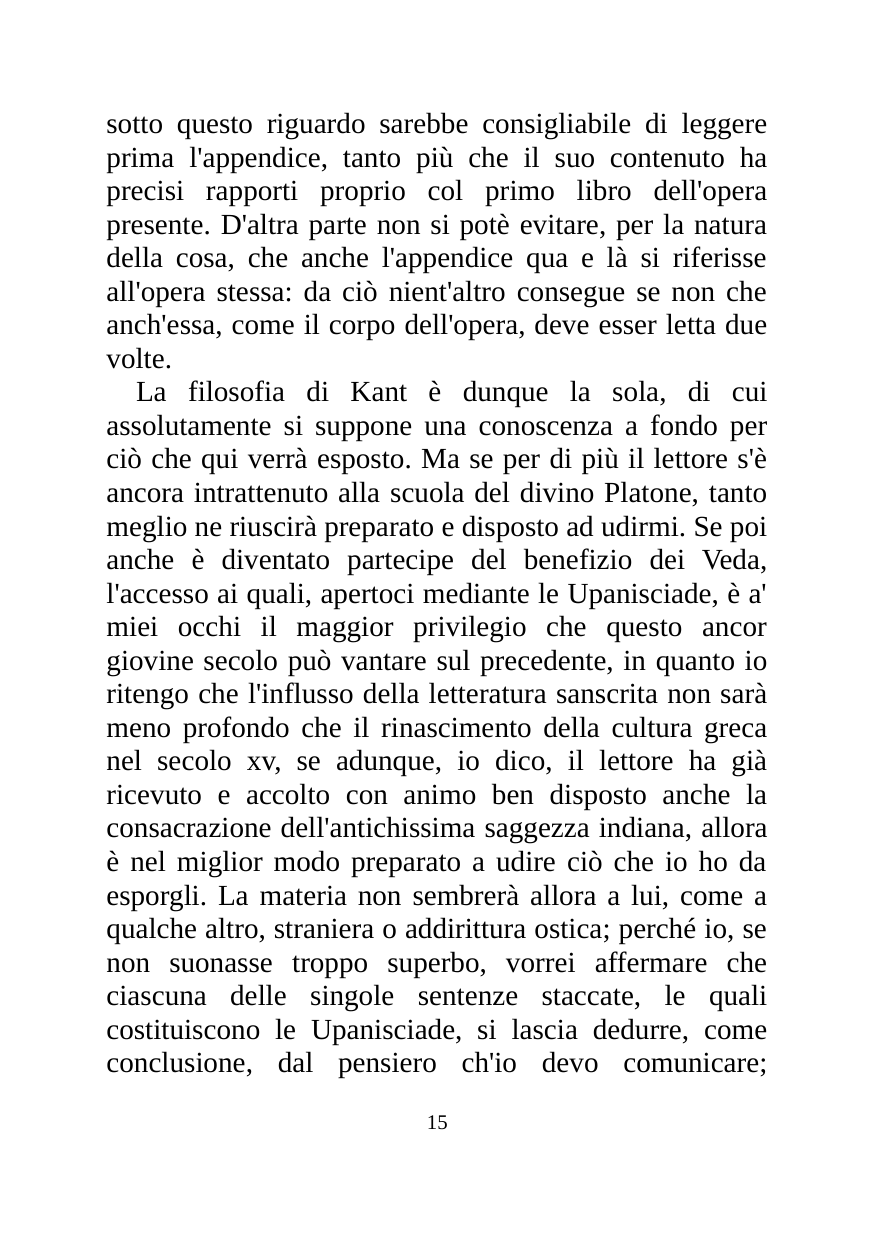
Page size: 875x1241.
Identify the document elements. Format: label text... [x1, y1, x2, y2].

text sotto questo riguardo sarebbe consigliabile di leggere prima l'appendice, tanto più che il suo contenuto ha precisi rapporti proprio col primo libro dell'opera presente. D'altra parte non si potè evitare, per la natura della cosa, che anche l'appendice qua e là si riferisse all'opera stessa: da ciò nient'altro consegue se non che anch'essa, come il corpo dell'opera, deve esser letta due volte. [106, 106, 768, 374]
text La filosofia di Kant è dunque la sola, di cui assolutamente si suppone una conoscenza a fondo per ciò che qui verrà esposto. Ma se per di più il lettore s'è ancora intrattenuto alla scuola del divino Platone, tanto meglio ne riuscirà preparato e disposto ad udirmi. Se poi anche è diventato partecipe del benefizio dei Veda, l'accesso ai quali, apertoci mediante le Upanisciade, è a' miei occhi il maggior privilegio che questo ancor giovine secolo può vantare sul precedente, in quanto io ritengo che l'influsso della letteratura sanscrita non sarà meno profondo che il rinascimento della cultura greca nel secolo xv, se adunque, io dico, il lettore ha già ricevuto e accolto con animo ben disposto anche la consacrazione dell'antichissima saggezza indiana, allora è nel miglior modo preparato a udire ciò che io ho da esporgli. La materia non sembrerà allora a lui, come a qualche altro, straniera o addirittura ostica; perché io, se non suonasse troppo superbo, vorrei affermare che ciascuna delle singole sentenze staccate, le quali costituiscono le Upanisciade, si lascia dedurre, come conclusione, dal pensiero ch'io devo comunicare; [106, 374, 768, 1079]
